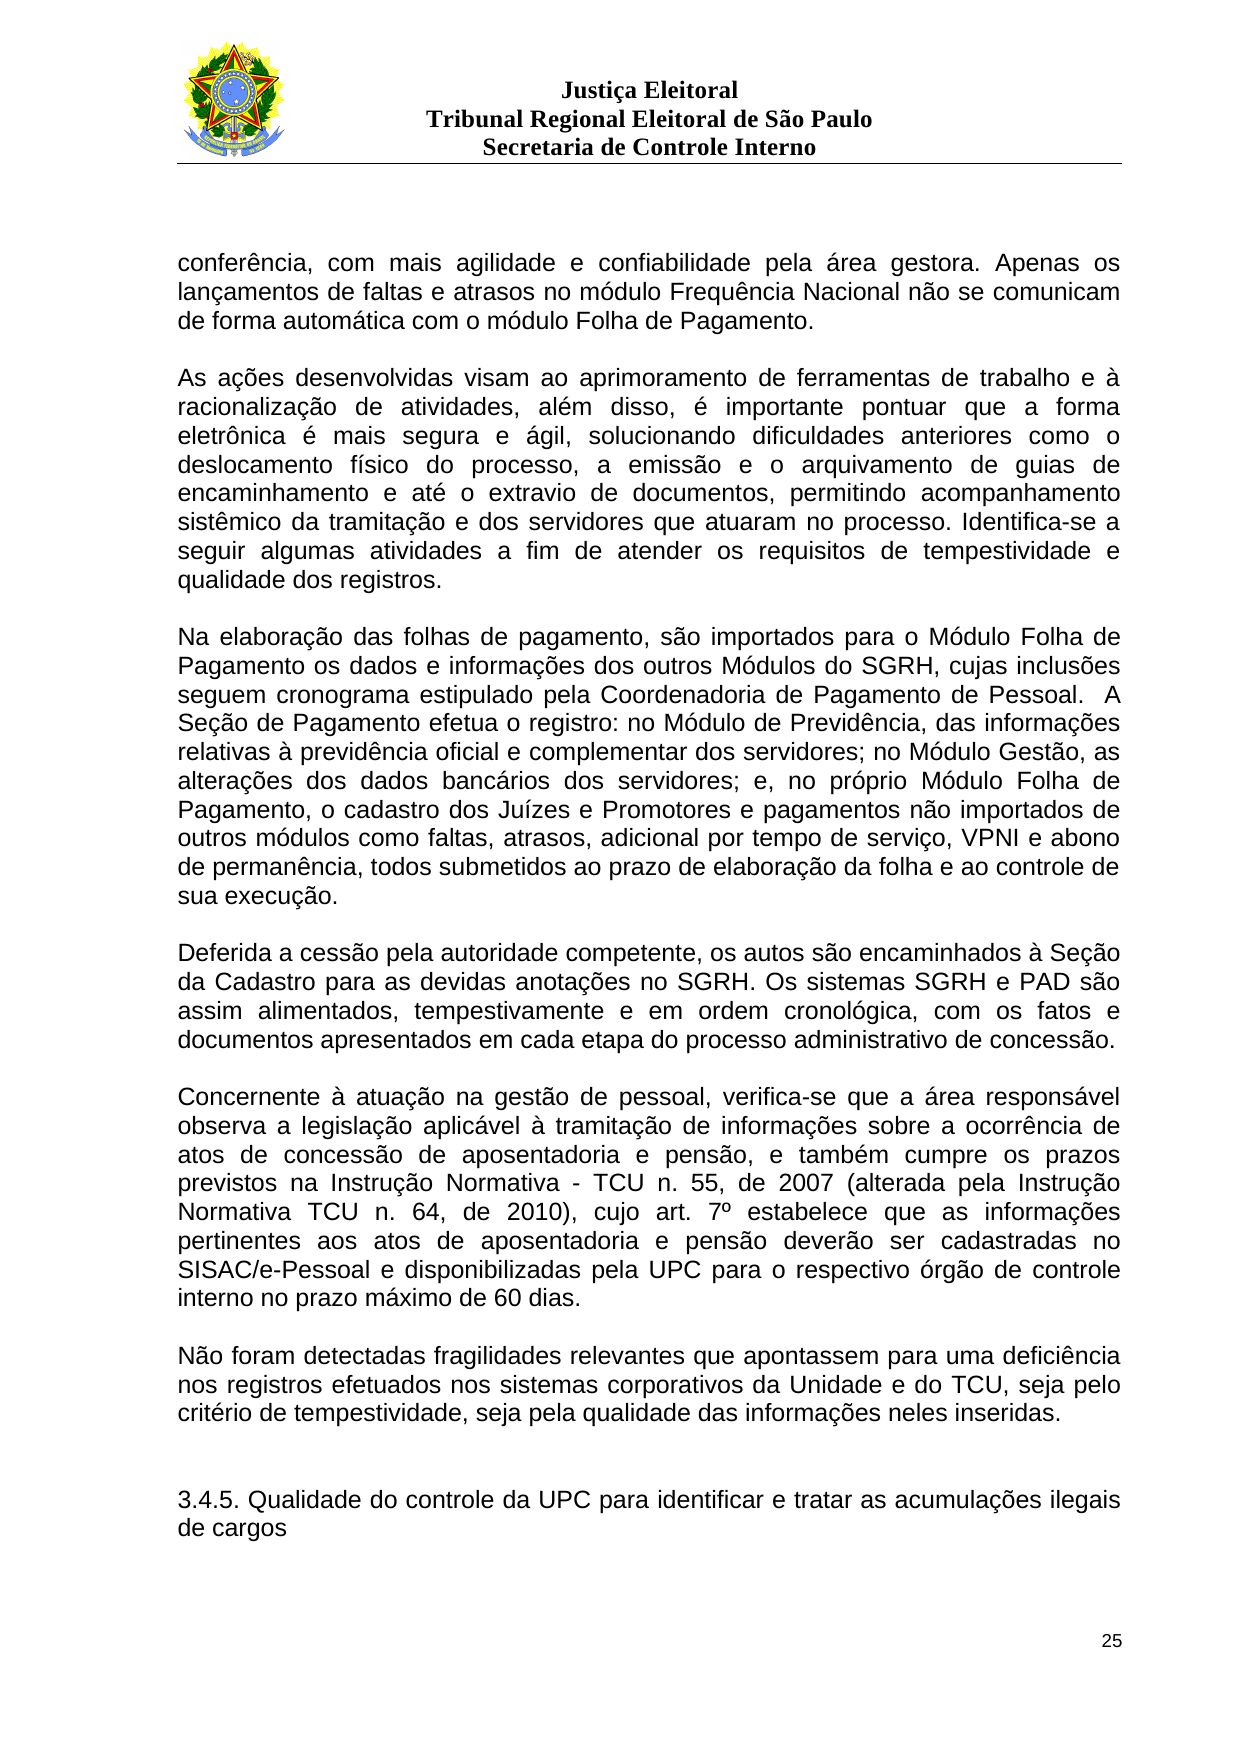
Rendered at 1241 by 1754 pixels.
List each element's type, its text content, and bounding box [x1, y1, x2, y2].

text Deferida a cessão pela autoridade competente, os autos são encaminhados à Seção da Cadastro para as devidas anotações no SGRH. Os sistemas SGRH e PAD são assim alimentados, tempestivamente e em ordem cronológica, com os fatos e documentos apresentados em cada etapa do processo administrativo de concessão. [177, 938, 1122, 1053]
text conferência, com mais agilidade e confiabilidade pela área gestora. Apenas os lançamentos de faltas e atrasos no módulo Frequência Nacional não se comunicam de forma automática com o módulo Folha de Pagamento. [177, 248, 1122, 335]
text Concernente à atuação na gestão de pessoal, verifica-se que a área responsável observa a legislação aplicável à tramitação de informações sobre a ocorrência de atos de concessão de aposentadoria e pensão, e também cumpre os prazos previstos na Instrução Normativa - TCU n. 55, de 2007 (alterada pela Instrução Normativa TCU n. 64, de 2010), cujo art. 7º estabelece que as informações pertinentes aos atos de aposentadoria e pensão deverão ser cadastradas no SISAC/e-Pessoal e disponibilizadas pela UPC para o respectivo órgão de controle interno no prazo máximo de 60 dias. [177, 1082, 1122, 1312]
text 3.4.5. Qualidade do controle da UPC para identificar e tratar as acumulações ilegais de cargos [177, 1485, 1122, 1542]
text As ações desenvolvidas visam ao aprimoramento de ferramentas de trabalho e à racionalização de atividades, além disso, é importante pontuar que a forma eletrônica é mais segura e ágil, solucionando dificuldades anteriores como o deslocamento físico do processo, a emissão e o arquivamento de guias de encaminhamento e até o extravio de documentos, permitindo acompanhamento sistêmico da tramitação e dos servidores que atuaram no processo. Identifica-se a seguir algumas atividades a fim de atender os requisitos de tempestividade e qualidade dos registros. [177, 363, 1122, 593]
text Não foram detectadas fragilidades relevantes que apontassem para uma deficiência nos registros efetuados nos sistemas corporativos da Unidade e do TCU, seja pelo critério de tempestividade, seja pela qualidade das informações neles inseridas. [177, 1341, 1122, 1427]
text Na elaboração das folhas de pagamento, são importados para o Módulo Folha de Pagamento os dados e informações dos outros Módulos do SGRH, cujas inclusões seguem cronograma estipulado pela Coordenadoria de Pagamento de Pessoal. A Seção de Pagamento efetua o registro: no Módulo de Previdência, das informações relativas à previdência oficial e complementar dos servidores; no Módulo Gestão, as alterações dos dados bancários dos servidores; e, no próprio Módulo Folha de Pagamento, o cadastro dos Juízes e Promotores e pagamentos não importados de outros módulos como faltas, atrasos, adicional por tempo de serviço, VPNI e abono de permanência, todos submetidos ao prazo de elaboração da folha e ao controle de sua execução. [177, 622, 1122, 910]
